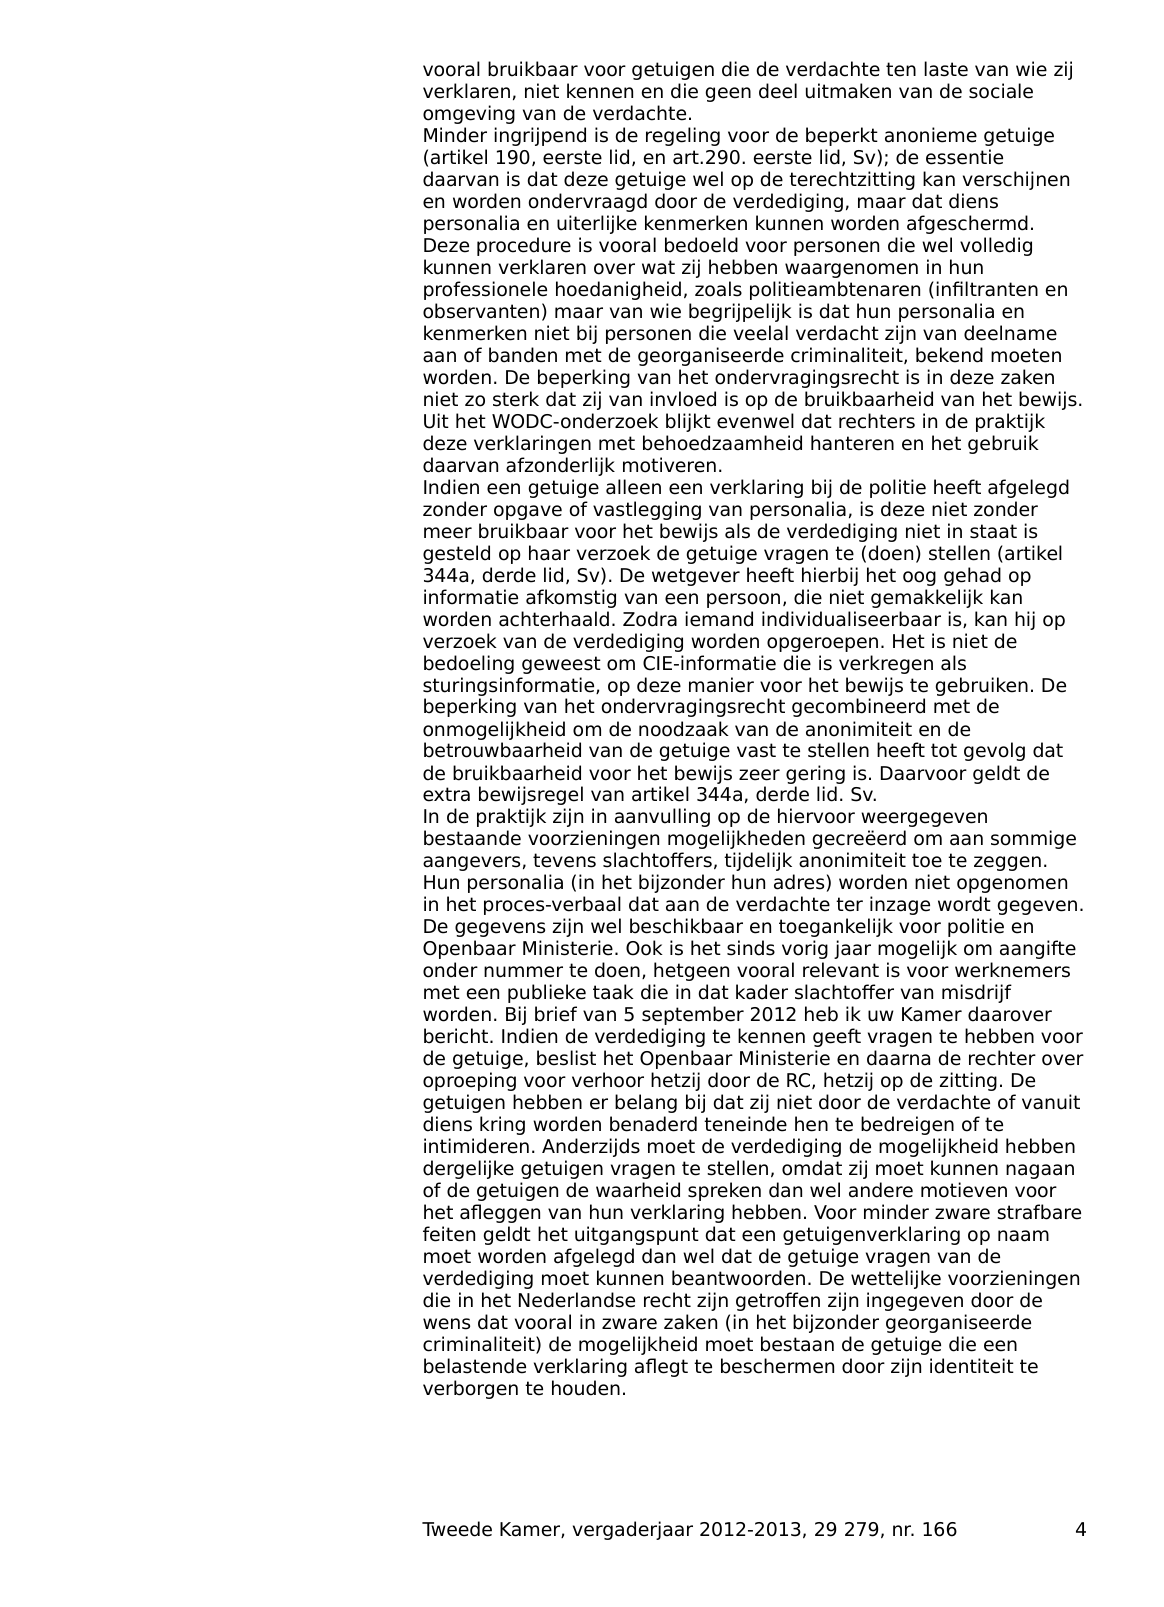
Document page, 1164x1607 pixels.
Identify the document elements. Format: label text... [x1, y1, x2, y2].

text vooral bruikbaar voor getuigen die de verdachte ten laste van wie zij verklaren, niet kennen en die geen deel uitmaken van de sociale omgeving van de verdachte. [422, 59, 1087, 125]
text Indien een getuige alleen een verklaring bij de politie heeft afgelegd zonder opgave of vastlegging van personalia, is deze niet zonder meer bruikbaar voor het bewijs als de verdediging niet in staat is gesteld op haar verzoek de getuige vragen te (doen) stellen (artikel 344a, derde lid, Sv). De wetgever heeft hierbij het oog gehad op informatie afkomstig van een persoon, die niet gemakkelijk kan worden achterhaald. Zodra iemand individualiseerbaar is, kan hij op verzoek van de verdediging worden opgeroepen. Het is niet de bedoeling geweest om CIE-informatie die is verkregen als sturingsinformatie, op deze manier voor het bewijs te gebruiken. De beperking van het ondervragingsrecht gecombineerd met de onmogelijkheid om de noodzaak van de anonimiteit en de betrouwbaarheid van de getuige vast te stellen heeft tot gevolg dat de bruikbaarheid voor het bewijs zeer gering is. Daarvoor geldt de extra bewijsregel van artikel 344a, derde lid. Sv. [422, 477, 1087, 806]
text In de praktijk zijn in aanvulling op de hiervoor weergegeven bestaande voorzieningen mogelijkheden gecreëerd om aan sommige aangevers, tevens slachtoffers, tijdelijk anonimiteit toe te zeggen. Hun personalia (in het bijzonder hun adres) worden niet opgenomen in het proces-verbaal dat aan de verdachte ter inzage wordt gegeven. De gegevens zijn wel beschikbaar en toegankelijk voor politie en Openbaar Ministerie. Ook is het sinds vorig jaar mogelijk om aangifte onder nummer te doen, hetgeen vooral relevant is voor werknemers met een publieke taak die in dat kader slachtoffer van misdrijf worden. Bij brief van 5 september 2012 heb ik uw Kamer daarover bericht. Indien de verdediging te kennen geeft vragen te hebben voor de getuige, beslist het Openbaar Ministerie en daarna de rechter over oproeping voor verhoor hetzij door de RC, hetzij op de zitting. De getuigen hebben er belang bij dat zij niet door de verdachte of vanuit diens kring worden benaderd teneinde hen te bedreigen of te intimideren. Anderzijds moet de verdediging de mogelijkheid hebben dergelijke getuigen vragen te stellen, omdat zij moet kunnen nagaan of de getuigen de waarheid spreken dan wel andere motieven voor het afleggen van hun verklaring hebben. Voor minder zware strafbare feiten geldt het uitgangspunt dat een getuigenverklaring op naam moet worden afgelegd dan wel dat de getuige vragen van de verdediging moet kunnen beantwoorden. De wettelijke voorzieningen die in het Nederlandse recht zijn getroffen zijn ingegeven door de wens dat vooral in zware zaken (in het bijzonder georganiseerde criminaliteit) de mogelijkheid moet bestaan de getuige die een belastende verklaring aflegt te beschermen door zijn identiteit te verborgen te houden. [422, 806, 1087, 1400]
text Minder ingrijpend is de regeling voor de beperkt anonieme getuige (artikel 190, eerste lid, en art.290. eerste lid, Sv); de essentie daarvan is dat deze getuige wel op de terechtzitting kan verschijnen en worden ondervraagd door de verdediging, maar dat diens personalia en uiterlijke kenmerken kunnen worden afgeschermd. Deze procedure is vooral bedoeld voor personen die wel volledig kunnen verklaren over wat zij hebben waargenomen in hun professionele hoedanigheid, zoals politieambtenaren (infiltranten en observanten) maar van wie begrijpelijk is dat hun personalia en kenmerken niet bij personen die veelal verdacht zijn van deelname aan of banden met de georganiseerde criminaliteit, bekend moeten worden. De beperking van het ondervragingsrecht is in deze zaken niet zo sterk dat zij van invloed is op de bruikbaarheid van het bewijs. Uit het WODC-onderzoek blijkt evenwel dat rechters in de praktijk deze verklaringen met behoedzaamheid hanteren en het gebruik daarvan afzonderlijk motiveren. [422, 125, 1087, 477]
